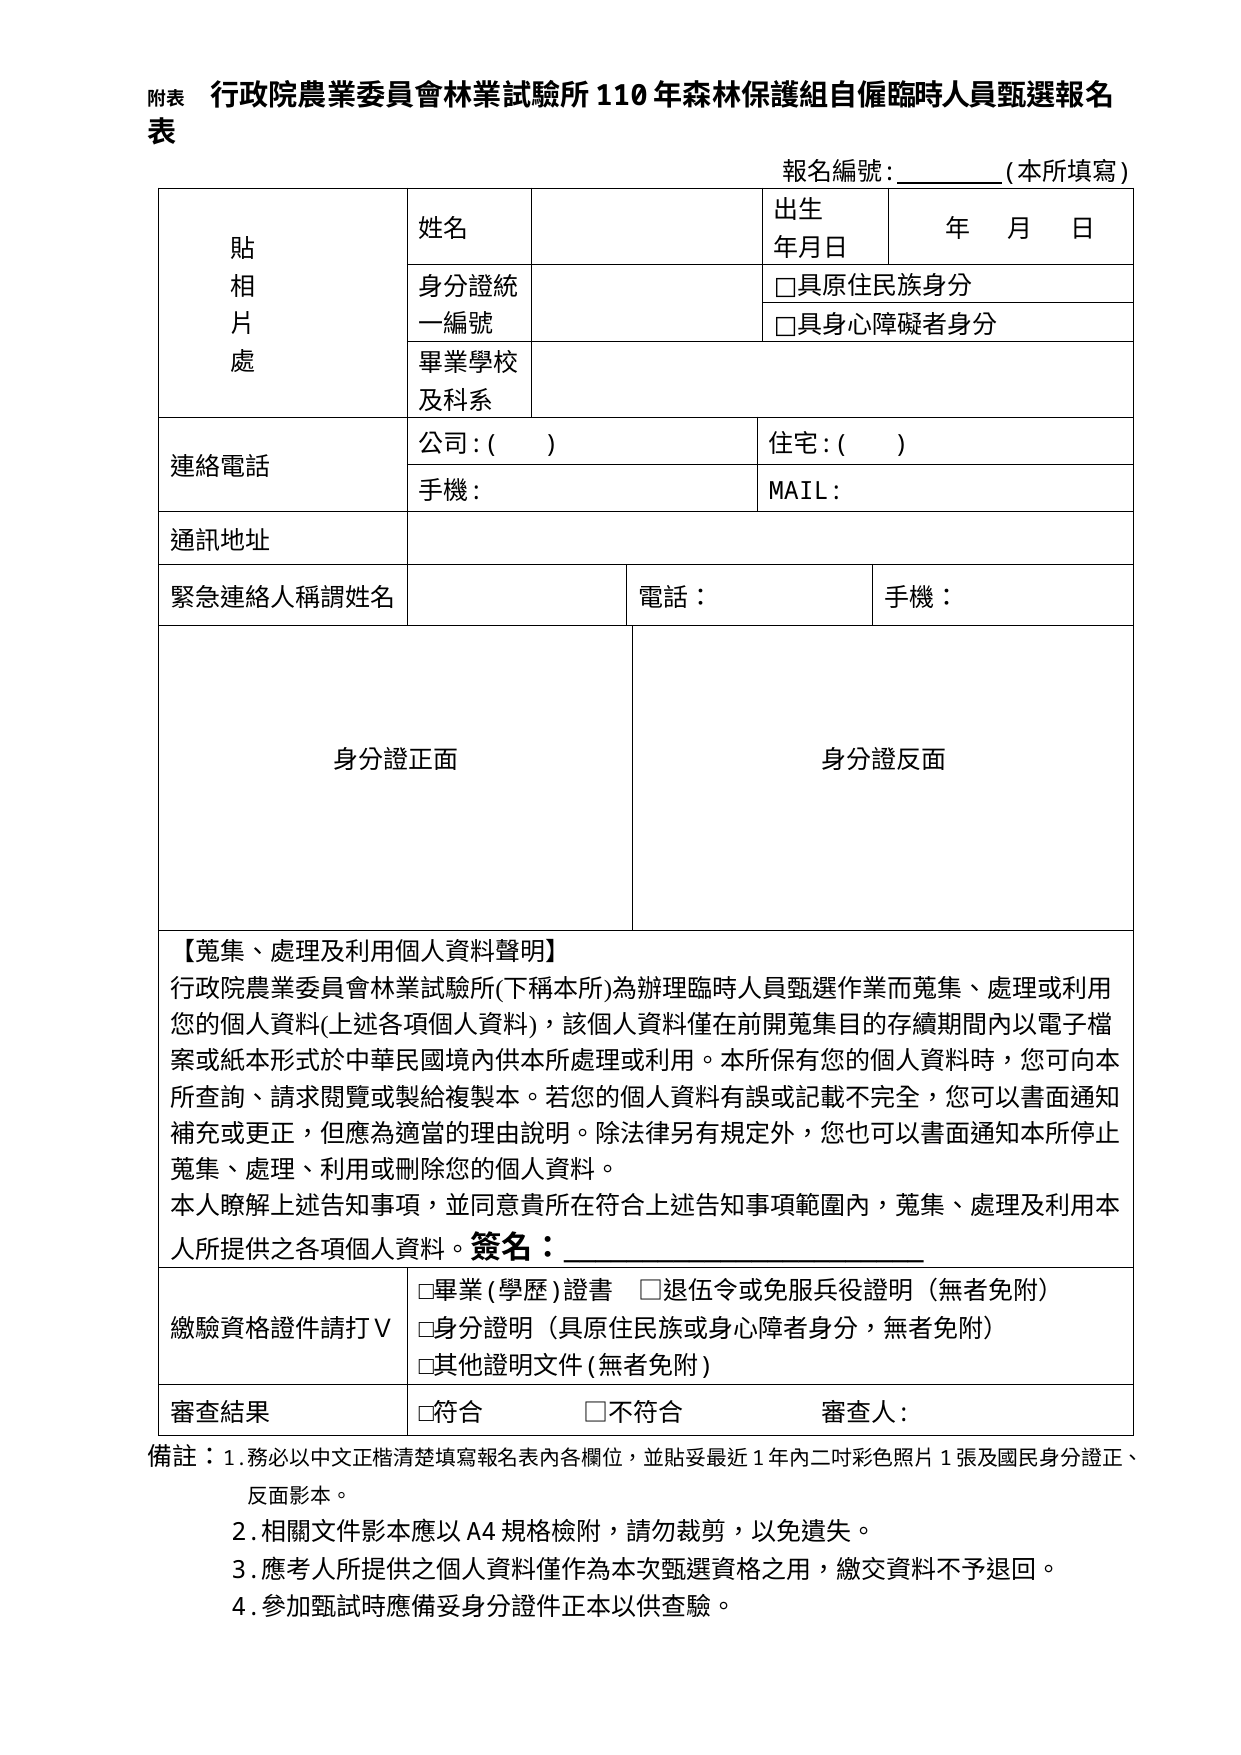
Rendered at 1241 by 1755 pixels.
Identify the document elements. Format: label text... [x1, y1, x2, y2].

table_cell 審查結果 [159, 1385, 407, 1435]
table_cell [408, 565, 626, 625]
table_header 姓名 [408, 189, 531, 263]
table_cell [532, 265, 762, 341]
table_header 貼 相 片 處 [159, 189, 407, 417]
table_cell [532, 342, 1133, 417]
table_cell 身分證正面 [159, 626, 632, 930]
table_cell 緊急連絡人稱謂姓名 [159, 565, 407, 625]
table_cell MAIL: [758, 465, 1133, 511]
table_cell 畢業學校及科系 [408, 342, 531, 417]
table_cell □畢業(學歷)證書 □退伍令或免服兵役證明（無者免附） □身分證明（具原住民族或身心障者身分，無者免附） □其他證明文件(無者免附) [408, 1268, 1133, 1384]
table_cell 通訊地址 [159, 512, 407, 564]
table_cell 公司:( ) [408, 418, 757, 464]
text 報名編號: (本所填寫) [779, 150, 1134, 187]
table_cell 【蒐集、處理及利用個人資料聲明】 行政院農業委員會林業試驗所(下稱本所)為辦理臨時人員甄選作業而蒐集、處理或利用您的個人資料(上述各項個人資料)，該個人資料僅在前開蒐集目的存續期間內以電子檔案或紙本形式於中華民國境內供本所處理或利用。本所保有您的個人資料時，您可向本所查詢、請求閱覽或製給複製本。若您的個人資料有誤或記載不完全，您可以書面通知補充或更正，但應為適當的理由說明。除法律另有規定外，您也可以書面通知本所停止蒐集、處理、利用或刪除您的個人資料。 本人瞭解上述告知事項，並同意貴所在符合上述告知事項範圍內，蒐集、處理及利用本人所提供之各項個人資料。簽名：_______________________ [159, 931, 1133, 1267]
table_header 出生 年月日 [763, 189, 888, 263]
table_cell □具原住民族身分 [763, 265, 1133, 302]
table_cell 手機: [408, 465, 757, 511]
table_cell 手機： [873, 565, 1133, 625]
table_cell □具身心障礙者身分 [763, 303, 1133, 341]
table_cell [408, 512, 1133, 564]
table_cell 身分證統一編號 [408, 265, 531, 341]
table_cell 電話： [627, 565, 872, 625]
table_cell 連絡電話 [159, 418, 407, 511]
text 4.參加甄試時應備妥身分證件正本以供查驗。 [148, 1586, 1134, 1623]
table_cell □符合 □不符合 審查人: [408, 1385, 1133, 1435]
text 3.應考人所提供之個人資料僅作為本次甄選資格之用，繳交資料不予退回。 [148, 1548, 1134, 1586]
table_cell 身分證反面 [633, 626, 1133, 930]
text 2.相關文件影本應以A4規格檢附，請勿裁剪，以免遺失。 [148, 1511, 1134, 1548]
table_cell 住宅:( ) [758, 418, 1133, 464]
text 備註：1.務必以中文正楷清楚填寫報名表內各欄位，並貼妥最近1年內二吋彩色照片1張及國民身分證正、反面影本。 [148, 1436, 1134, 1511]
text 附表行政院農業委員會林業試驗所110年森林保護組自僱臨時人員甄選報名表 [148, 75, 1134, 150]
table_header [532, 189, 762, 263]
table_header 年 月 日 [889, 189, 1133, 263]
table_cell 繳驗資格證件請打Ｖ [159, 1268, 407, 1384]
